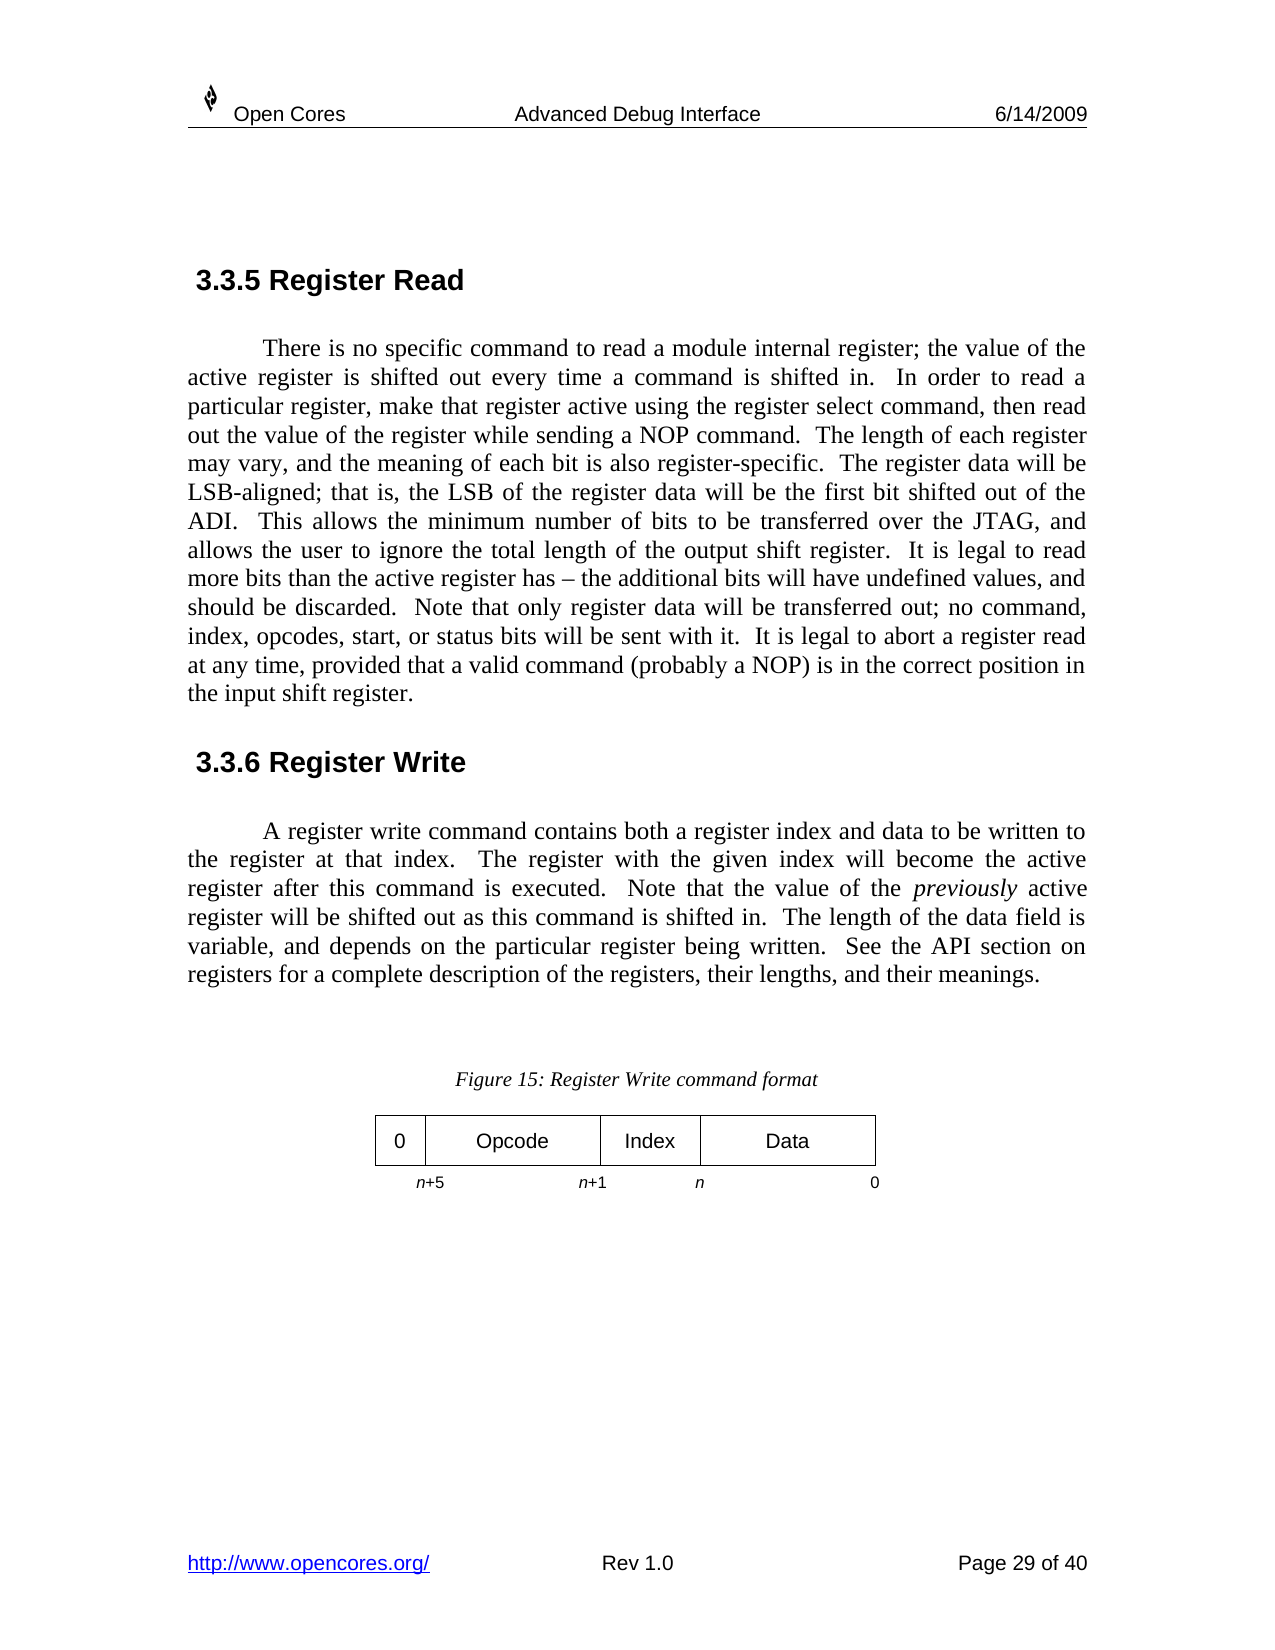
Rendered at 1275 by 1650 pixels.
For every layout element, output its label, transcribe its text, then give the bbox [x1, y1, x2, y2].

subtitle Register Write [187, 745, 1087, 778]
text Figure 15: Register Write command format [375, 1067, 900, 1091]
text A register write command contains both a register index and data to be written to the register at that index. The register with the given index will become the active register after this command is executed. Note that the value of the previously active register will be shifted out as this command is shifted in. The length of the data field is variable, and depends on the particular register being written. See the API section on registers for a complete description of the registers, their lengths, and their meanings. [187, 816, 1087, 988]
text There is no specific command to read a module internal register; the value of the active register is shifted out every time a command is shifted in. In order to read a particular register, make that register active using the register select command, then read out the value of the register while sending a NOP command. The length of each register may vary, and the meaning of each bit is also register-specific. The register data will be LSB-aligned; that is, the LSB of the register data will be the first bit shifted out of the ADI. This allows the minimum number of bits to be transferred over the JTAG, and allows the user to ignore the total length of the output shift register. It is legal to read more bits than the active register has – the additional bits will have undefined values, and should be discarded. Note that only register data will be transferred out; no command, index, opcodes, start, or status bits will be sent with it. It is legal to abort a register read at any time, provided that a valid command (probably a NOP) is in the correct position in the input shift register. [187, 333, 1087, 707]
subtitle Register Read [187, 262, 1087, 296]
